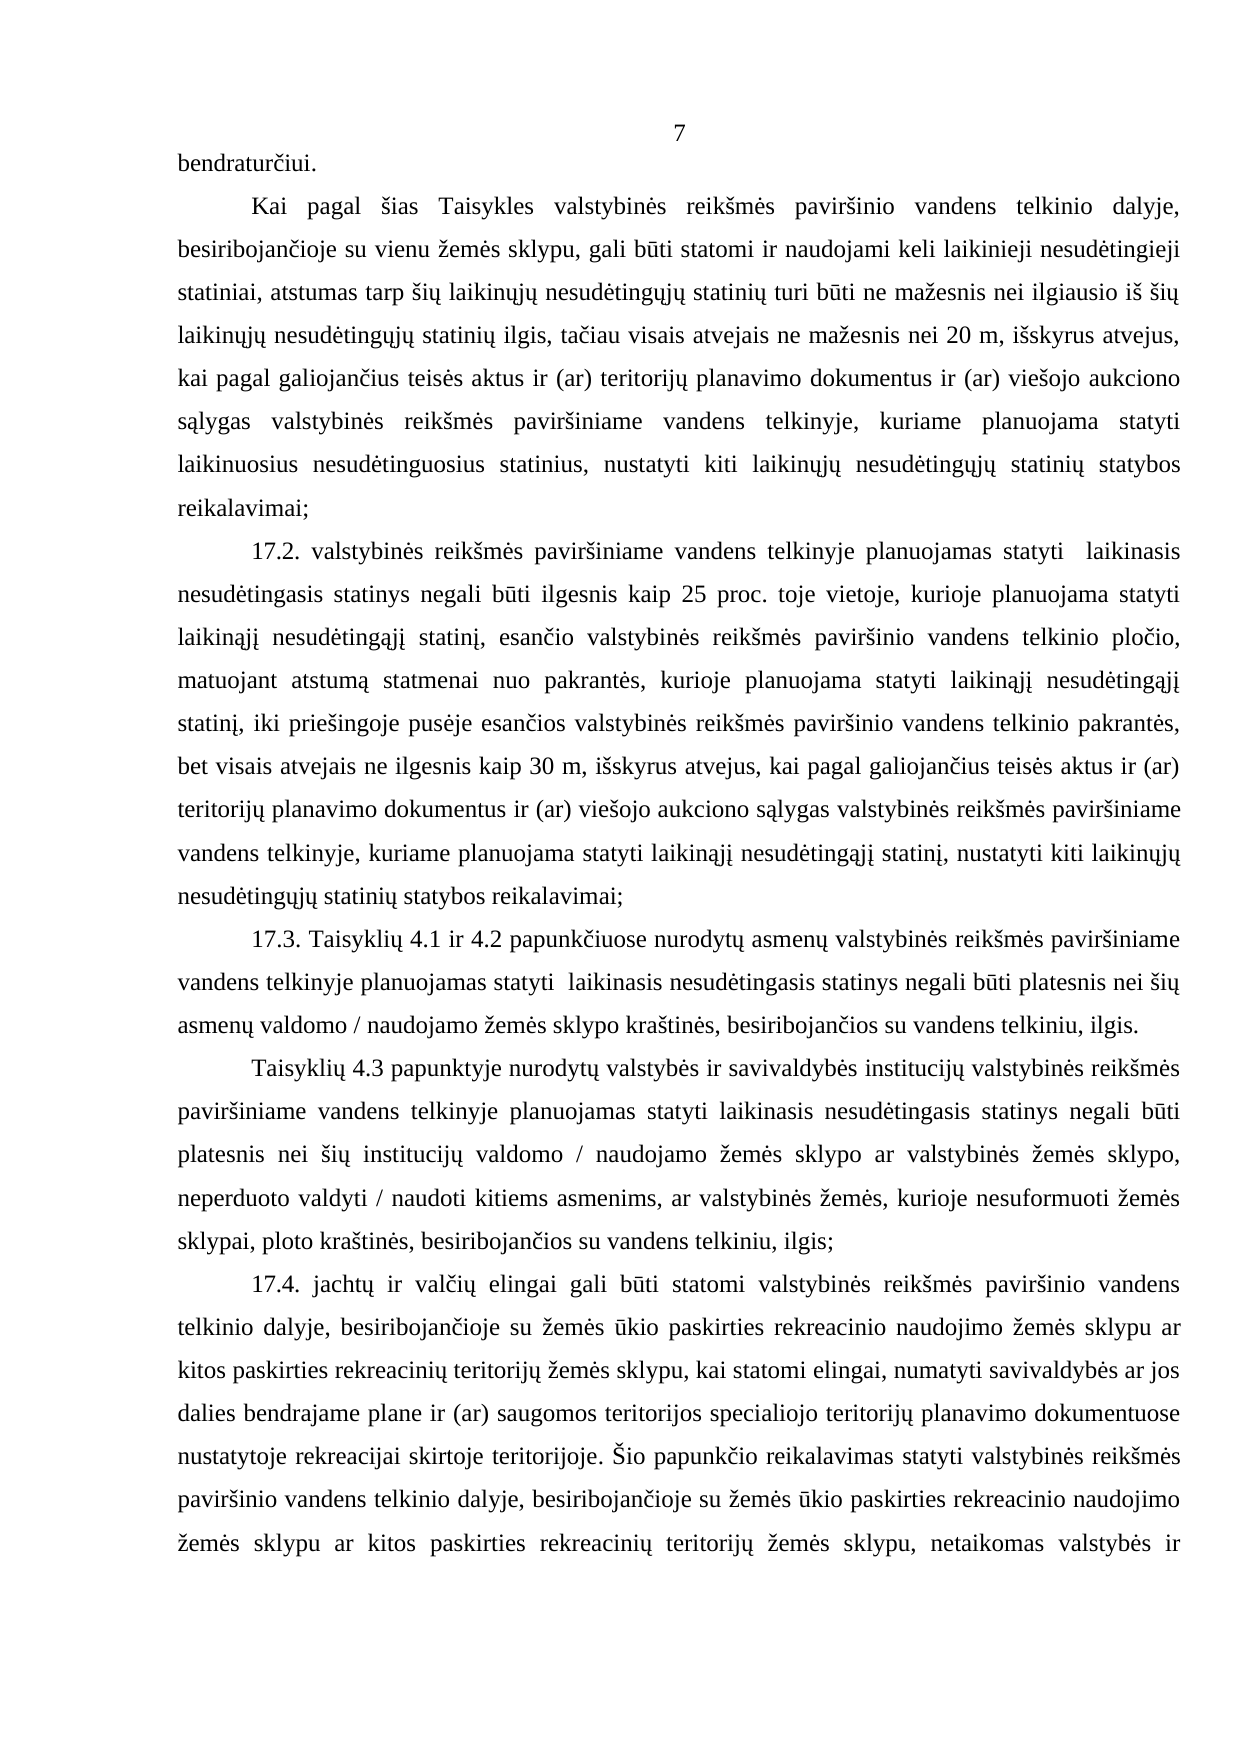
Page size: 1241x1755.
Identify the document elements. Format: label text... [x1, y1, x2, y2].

text Kai pagal šias Taisykles valstybinės reikšmės paviršinio vandens telkinio dalyje, besiribojančioje su vienu žemės sklypu, gali būti statomi ir naudojami keli laikinieji nesudėtingieji statiniai, atstumas tarp šių laikinųjų nesudėtingųjų statinių turi būti ne mažesnis nei ilgiausio iš šių laikinųjų nesudėtingųjų statinių ilgis, tačiau visais atvejais ne mažesnis nei 20 m, išskyrus atvejus, kai pagal galiojančius teisės aktus ir (ar) teritorijų planavimo dokumentus ir (ar) viešojo aukciono sąlygas valstybinės reikšmės paviršiniame vandens telkinyje, kuriame planuojama statyti laikinuosius nesudėtinguosius statinius, nustatyti kiti laikinųjų nesudėtingųjų statinių statybos reikalavimai; [177, 191, 1181, 521]
text Taisyklių 4.3 papunktyje nurodytų valstybės ir savivaldybės institucijų valstybinės reikšmės paviršiniame vandens telkinyje planuojamas statyti laikinasis nesudėtingasis statinys negali būti platesnis nei šių institucijų valdomo / naudojamo žemės sklypo ar valstybinės žemės sklypo, neperduoto valdyti / naudoti kitiems asmenims, ar valstybinės žemės, kurioje nesuformuoti žemės sklypai, ploto kraštinės, besiribojančios su vandens telkiniu, ilgis; [177, 1053, 1181, 1254]
text bendraturčiui. [177, 148, 1181, 176]
text 17.2. valstybinės reikšmės paviršiniame vandens telkinyje planuojamas statyti laikinasis nesudėtingasis statinys negali būti ilgesnis kaip 25 proc. toje vietoje, kurioje planuojama statyti laikinąjį nesudėtingąjį statinį, esančio valstybinės reikšmės paviršinio vandens telkinio pločio, matuojant atstumą statmenai nuo pakrantės, kurioje planuojama statyti laikinąjį nesudėtingąjį statinį, iki priešingoje pusėje esančios valstybinės reikšmės paviršinio vandens telkinio pakrantės, bet visais atvejais ne ilgesnis kaip 30 m, išskyrus atvejus, kai pagal galiojančius teisės aktus ir (ar) teritorijų planavimo dokumentus ir (ar) viešojo aukciono sąlygas valstybinės reikšmės paviršiniame vandens telkinyje, kuriame planuojama statyti laikinąjį nesudėtingąjį statinį, nustatyti kiti laikinųjų nesudėtingųjų statinių statybos reikalavimai; [177, 536, 1181, 909]
text 17.4. jachtų ir valčių elingai gali būti statomi valstybinės reikšmės paviršinio vandens telkinio dalyje, besiribojančioje su žemės ūkio paskirties rekreacinio naudojimo žemės sklypu ar kitos paskirties rekreacinių teritorijų žemės sklypu, kai statomi elingai, numatyti savivaldybės ar jos dalies bendrajame plane ir (ar) saugomos teritorijos specialiojo teritorijų planavimo dokumentuose nustatytoje rekreacijai skirtoje teritorijoje. Šio papunkčio reikalavimas statyti valstybinės reikšmės paviršinio vandens telkinio dalyje, besiribojančioje su žemės ūkio paskirties rekreacinio naudojimo žemės sklypu ar kitos paskirties rekreacinių teritorijų žemės sklypu, netaikomas valstybės ir [177, 1269, 1181, 1556]
text 17.3. Taisyklių 4.1 ir 4.2 papunkčiuose nurodytų asmenų valstybinės reikšmės paviršiniame vandens telkinyje planuojamas statyti laikinasis nesudėtingasis statinys negali būti platesnis nei šių asmenų valdomo / naudojamo žemės sklypo kraštinės, besiribojančios su vandens telkiniu, ilgis. [177, 924, 1181, 1039]
